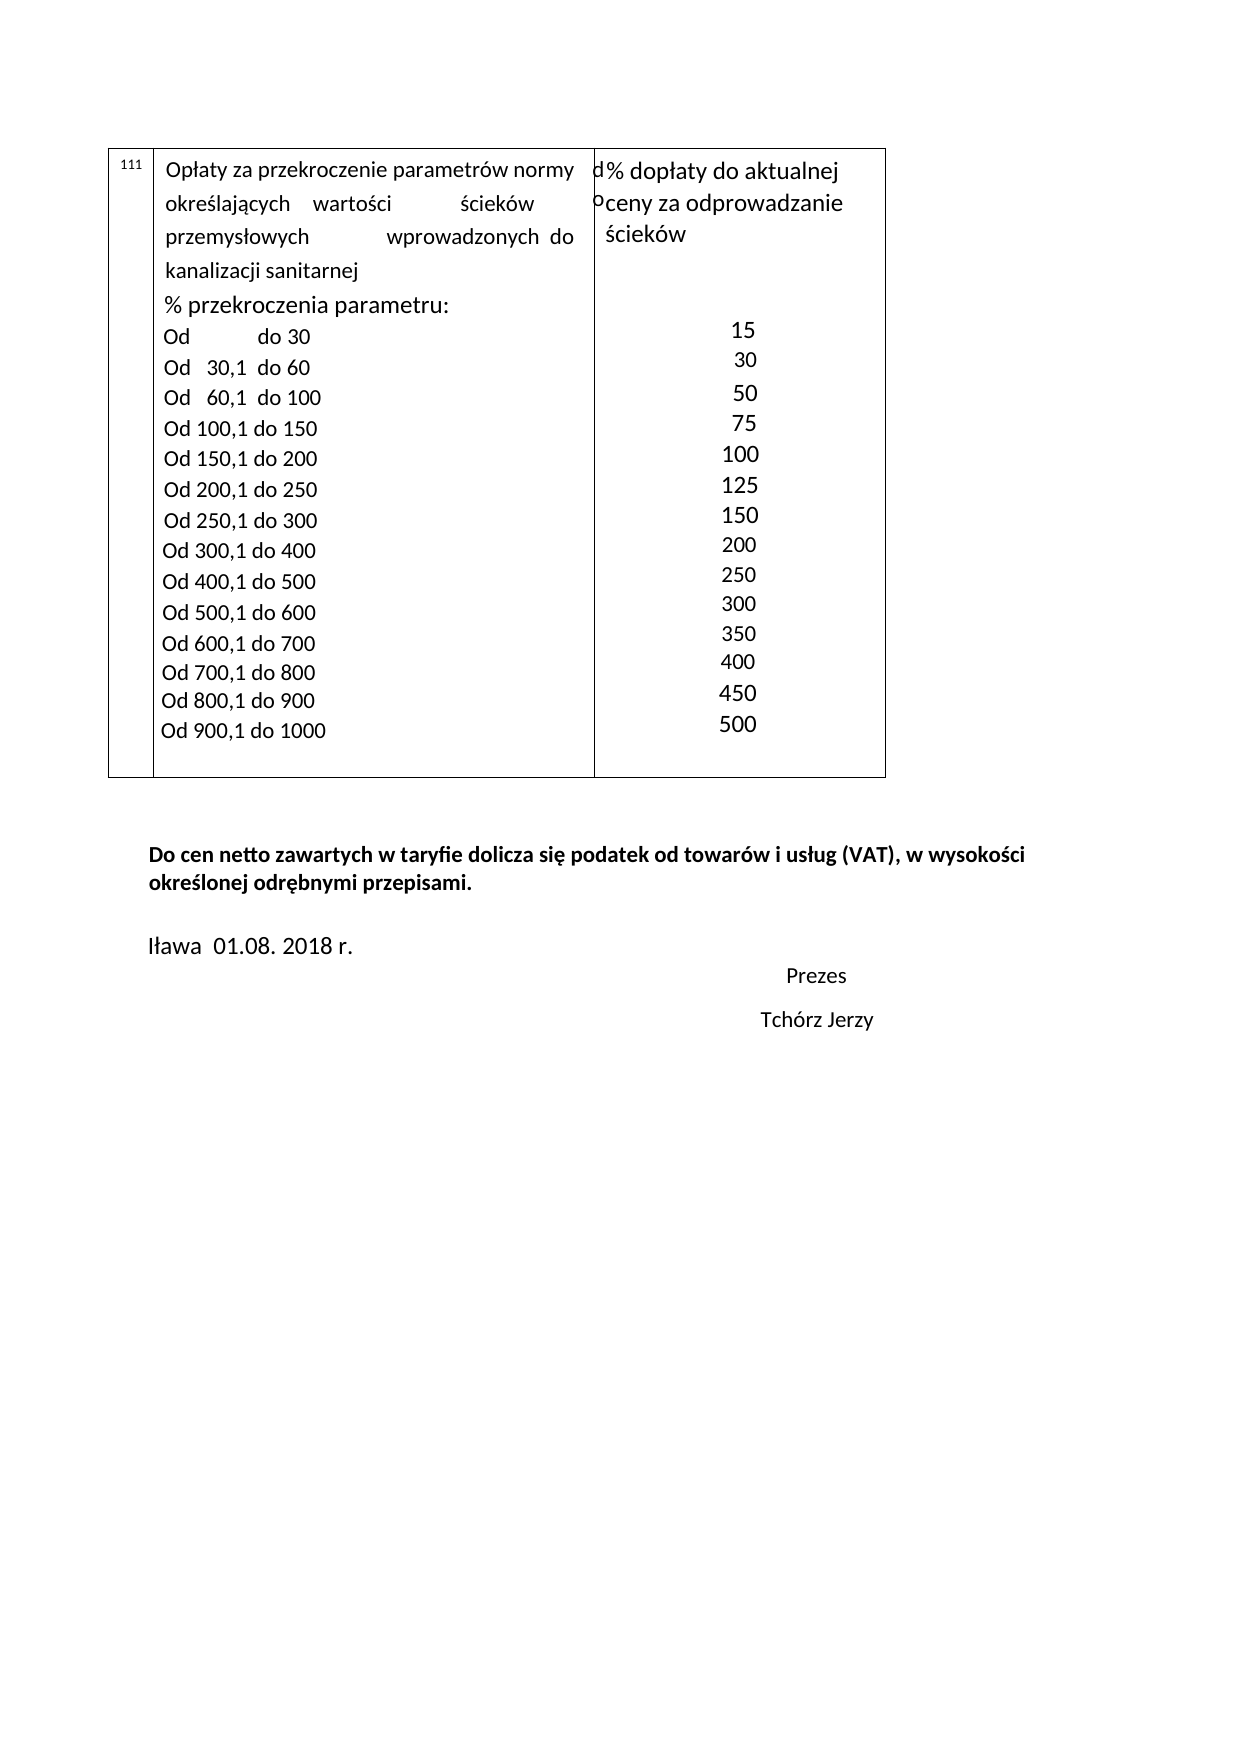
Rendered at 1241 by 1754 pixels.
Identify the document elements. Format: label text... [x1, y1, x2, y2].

table_cell 111 [109, 149, 153, 777]
table_cell Opłaty za przekroczenie parametrów normy określających wartości ścieków przemysłowych wprowadzonych do kanalizacji sanitarnej % przekroczenia parametru: Od do 30 Od 30,1 do 60 Od 60,1 do 100 Od 100,1 do 150 Od 150,1 do 200 Od 200,1 do 250 Od 250,1 do 300 Od 300,1 do 400 Od 400,1 do 500 Od 500,1 do 600 Od 600,1 do 700 Od 700,1 do 800 Od 800,1 do 900 Od 900,1 do 1000 [154, 149, 592, 777]
text Iława 01.08. 2018 r. [148, 930, 1093, 961]
table_cell % dopłaty do aktualnej ceny za odprowadzanie ścieków 15 30 50 75 100 125 150 200 250 300 350 400 450 500 [595, 149, 885, 777]
text Tchórz Jerzy [148, 1006, 1093, 1033]
text Do cen netto zawartych w taryfie dolicza się podatek od towarów i usług (VAT), w wysokości określonej odrębnymi przepisami. [148, 840, 1092, 896]
table_cell [886, 148, 1164, 777]
text Prezes [148, 961, 1093, 989]
